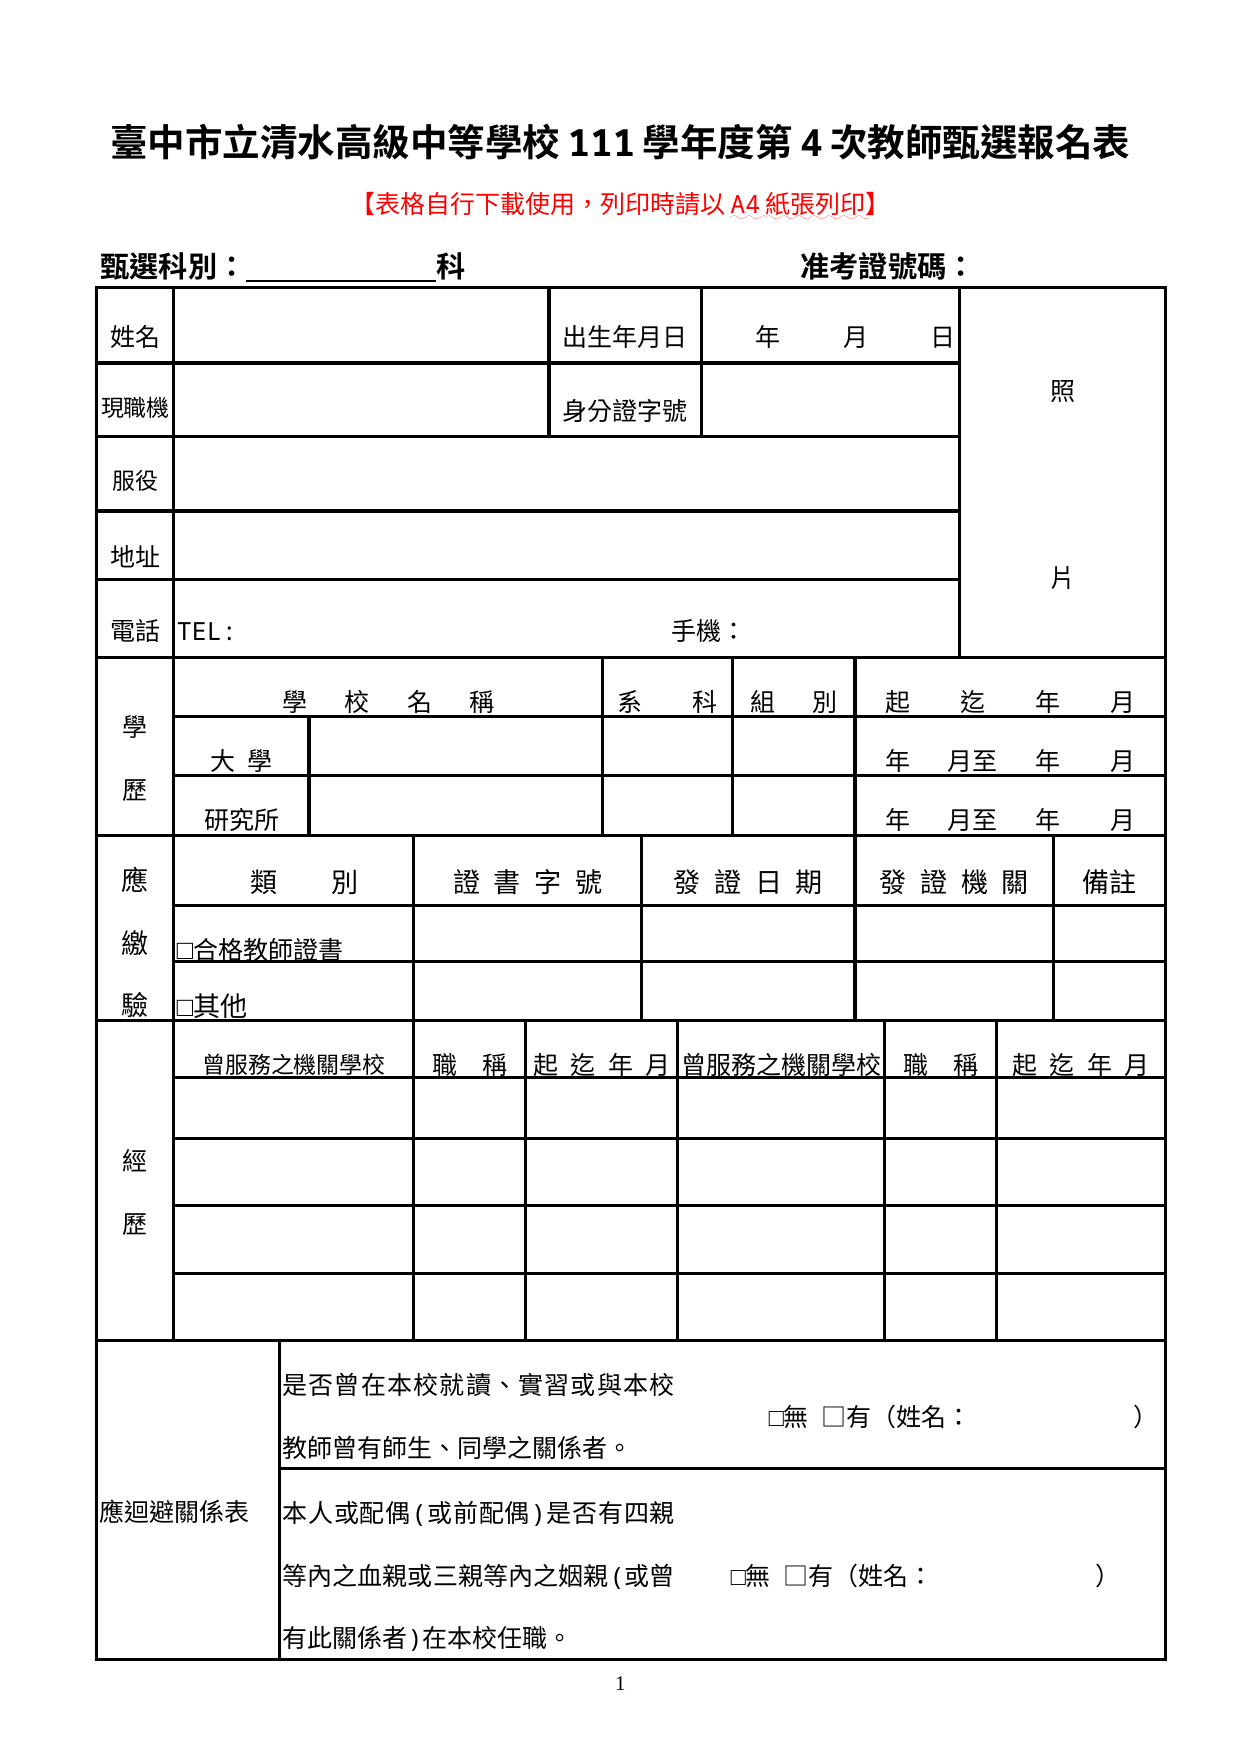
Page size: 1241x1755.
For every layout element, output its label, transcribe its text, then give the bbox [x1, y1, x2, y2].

table_cell [734, 777, 853, 834]
table_cell 年 月至 年 月 [857, 777, 1164, 834]
table_header 出生年月日 [551, 289, 700, 361]
table_cell [311, 777, 601, 834]
table_cell [603, 963, 640, 1019]
table_cell [527, 1275, 676, 1339]
table_cell 證 書 字 號 [415, 837, 640, 904]
table_cell □合格教師證書 [175, 907, 412, 959]
table_cell 是否曾在本校就讀、實習或與本校教師曾有師生、同學之關係者。 [281, 1342, 678, 1467]
table_cell [998, 1207, 1164, 1272]
table_cell 現職機關學校 [98, 365, 172, 435]
table_cell [415, 1275, 524, 1339]
table_cell [527, 1207, 676, 1272]
text 臺中市立清水高級中等學校111學年度第4次教師甄選報名表 [71, 98, 1169, 161]
table_cell [886, 1140, 995, 1204]
table_cell [643, 907, 853, 959]
table_cell 系 科 [604, 659, 731, 715]
table_cell □免役 □役畢 □服役中 [175, 438, 958, 509]
table_cell [603, 907, 640, 959]
table_cell [415, 963, 602, 1019]
table_header 年 月 日 [703, 289, 958, 361]
text 【表格自行下載使用，列印時請以A4紙張列印】 [71, 161, 1169, 223]
table_cell [857, 963, 1052, 1019]
table_cell [175, 1140, 412, 1204]
table_cell [415, 907, 602, 959]
table_cell [604, 777, 731, 834]
table_cell 備註 [1055, 837, 1164, 904]
table_cell [998, 1140, 1164, 1204]
table_cell 學 歷 [98, 659, 172, 834]
table_cell [527, 1079, 676, 1137]
table_cell 類 別 [175, 837, 412, 904]
table_cell 地址 [98, 513, 172, 578]
table_cell 起 迄 年 月 [857, 659, 1164, 715]
table_cell [415, 1140, 524, 1204]
table_cell [734, 718, 853, 774]
table_cell [175, 1207, 412, 1272]
table_cell [998, 1275, 1164, 1339]
table_cell [679, 1079, 883, 1137]
table_cell [679, 1275, 883, 1339]
table_cell 發 證 日 期 [643, 837, 853, 904]
table_cell [886, 1275, 995, 1339]
table_cell 電話 [98, 581, 172, 656]
table_header [175, 289, 547, 361]
table_cell 應 繳 驗 證 件 [98, 837, 172, 1019]
table_cell [1055, 963, 1164, 1019]
table_cell [679, 1140, 883, 1204]
table_cell [1055, 907, 1164, 959]
table_cell [643, 963, 853, 1019]
table_cell 大 學 [175, 718, 307, 774]
table_cell [703, 365, 958, 435]
table_cell □其他 [175, 963, 412, 1019]
table_cell TEL: 手機： [175, 581, 958, 656]
table_cell 起 迄 年 月 [998, 1022, 1164, 1076]
table_cell 本人或配偶(或前配偶)是否有四親等內之血親或三親等內之姻親(或曾有此關係者)在本校任職。 [281, 1470, 678, 1658]
table_cell 應迴避關係表 [98, 1342, 278, 1658]
table_cell 職 稱 [886, 1022, 995, 1076]
table_cell [175, 365, 547, 435]
table_cell 經 歷 [98, 1022, 172, 1339]
table_cell 發 證 機 關 [857, 837, 1052, 904]
table_header 照 片 [961, 289, 1164, 656]
table_cell [998, 1079, 1164, 1137]
table_cell 組 別 [734, 659, 853, 715]
table_cell [604, 718, 731, 774]
table_cell 曾服務之機關學校 [175, 1022, 412, 1076]
table_cell [679, 1207, 883, 1272]
table_cell 年 月至 年 月 [857, 718, 1164, 774]
table_cell [415, 1079, 524, 1137]
table_cell [527, 1140, 676, 1204]
table_cell [175, 513, 958, 578]
table_cell [415, 1207, 524, 1272]
table_cell [886, 1207, 995, 1272]
table_cell [857, 907, 1052, 959]
table_cell 曾服務之機關學校 [679, 1022, 883, 1076]
table_cell [175, 1275, 412, 1339]
table_cell [175, 1079, 412, 1137]
table_cell □無 □有（姓名： ） [678, 1342, 1164, 1467]
table_cell [886, 1079, 995, 1137]
text 甄選科別： 科 准考證號碼： [100, 223, 1169, 286]
table_cell 起 迄 年 月 [527, 1022, 676, 1076]
table_cell 身分證字號 [551, 365, 700, 435]
table_cell □無 □有（姓名： ） [678, 1470, 1164, 1658]
table_cell 職 稱 [415, 1022, 524, 1076]
table_cell 研究所 [175, 777, 307, 834]
table_cell 學 校 名 稱 [175, 659, 601, 715]
table_header 姓名 [98, 289, 172, 361]
table_cell 服役 情形 [98, 438, 172, 509]
table_cell [311, 718, 601, 774]
